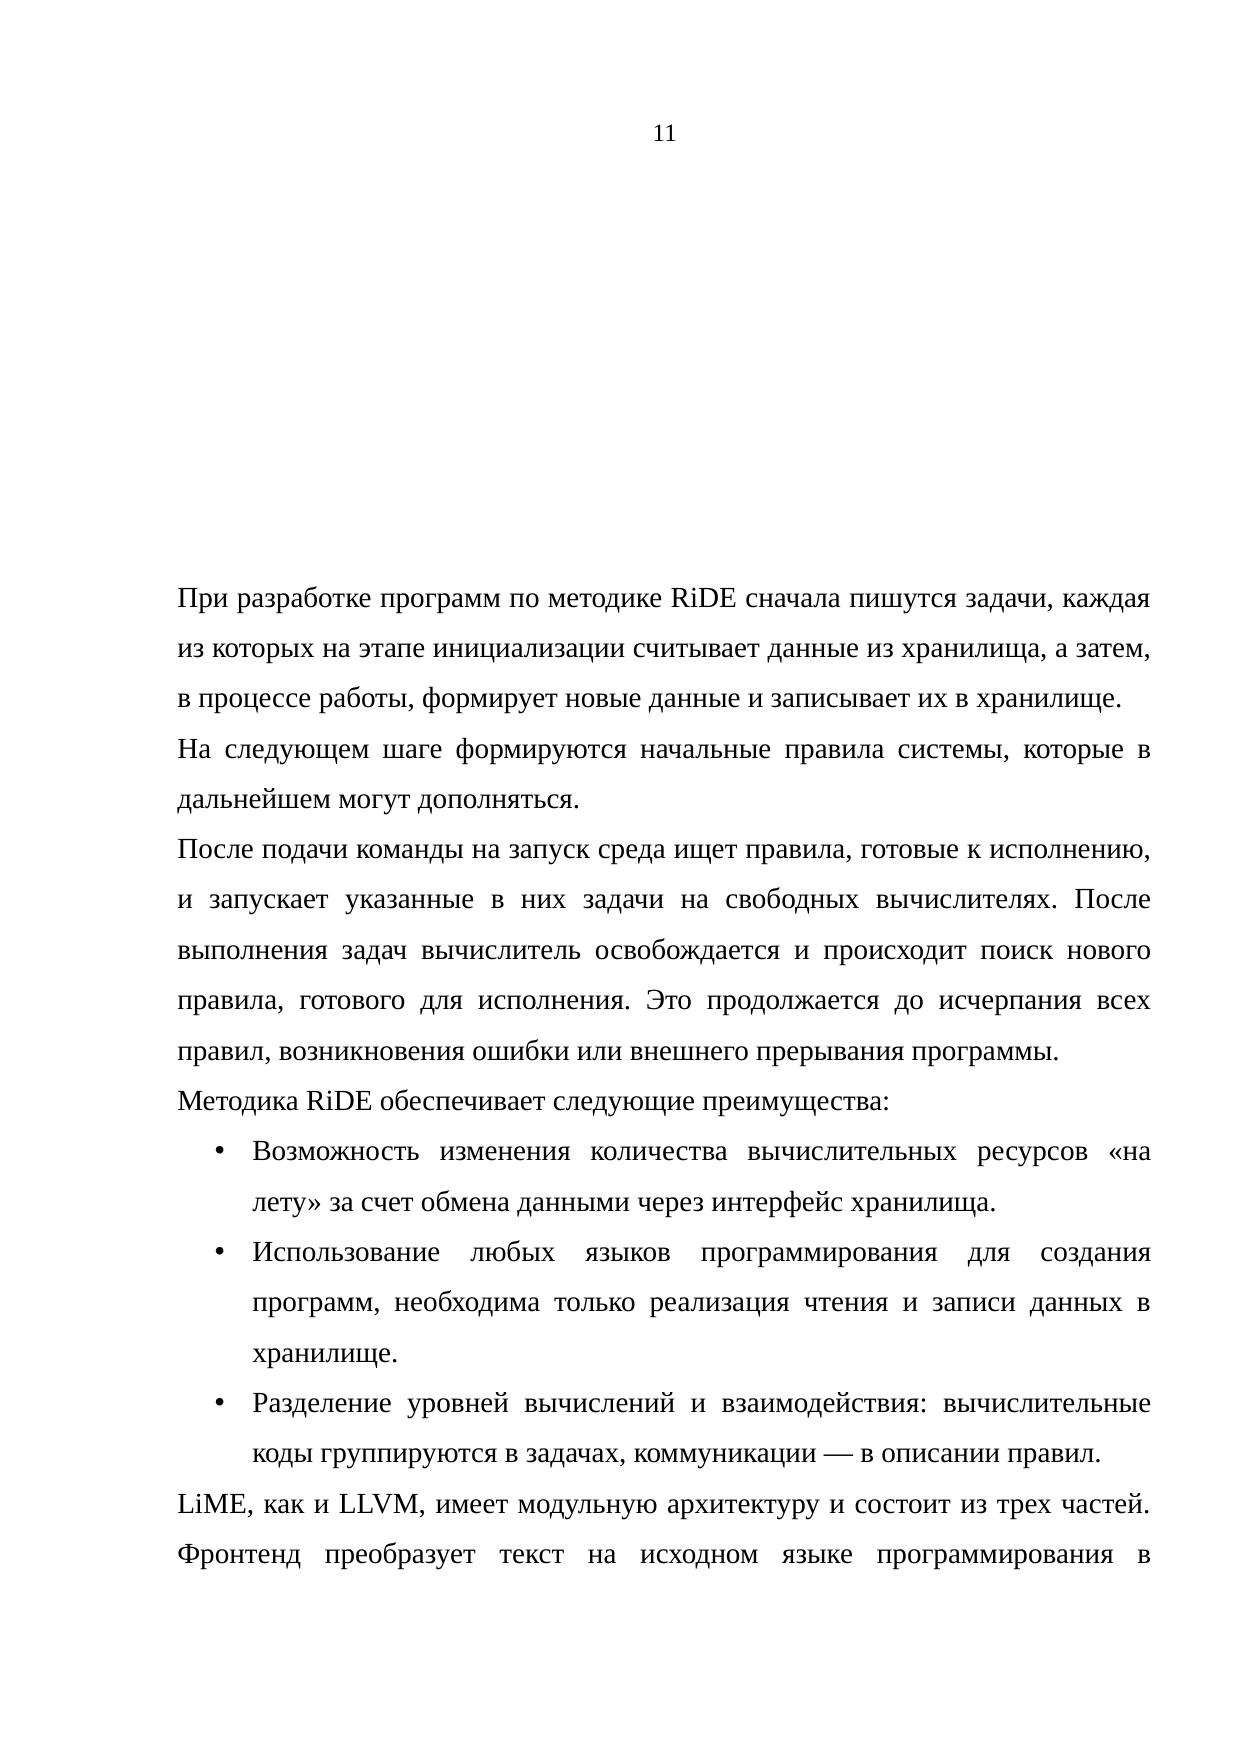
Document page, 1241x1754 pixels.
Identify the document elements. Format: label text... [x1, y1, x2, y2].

text При разработке программ по методике RiDE сначала пишутся задачи, каждая из которых на этапе инициализации считывает данные из хранилища, а затем, в процессе работы, формирует новые данные и записывает их в хранилище. [177, 580, 1152, 714]
list Разделение уровней вычислений и взаимодействия: вычислительные коды группируются в задачах, коммуникации — в описании правил. [214, 1385, 1152, 1469]
list Использование любых языков программирования для создания программ, необходима только реализация чтения и записи данных в хранилище. [214, 1234, 1152, 1368]
list Возможность изменения количества вычислительных ресурсов «на лету» за счет обмена данными через интерфейс хранилища. [214, 1133, 1152, 1217]
text На следующем шаге формируются начальные правила системы, которые в дальнейшем могут дополняться. [177, 731, 1152, 814]
text LiME, как и LLVM, имеет модульную архитектуру и состоит из трех частей. Фронтенд преобразует текст на исходном языке программирования в [177, 1486, 1152, 1569]
text После подачи команды на запуск среда ищет правила, готовые к исполнению, и запускает указанные в них задачи на свободных вычислителях. После выполнения задач вычислитель освобождается и происходит поиск нового правила, готового для исполнения. Это продолжается до исчерпания всех правил, возникновения ошибки или внешнего прерывания программы. [177, 831, 1152, 1066]
text Методика RiDE обеспечивает следующие преимущества: [177, 1083, 1152, 1116]
